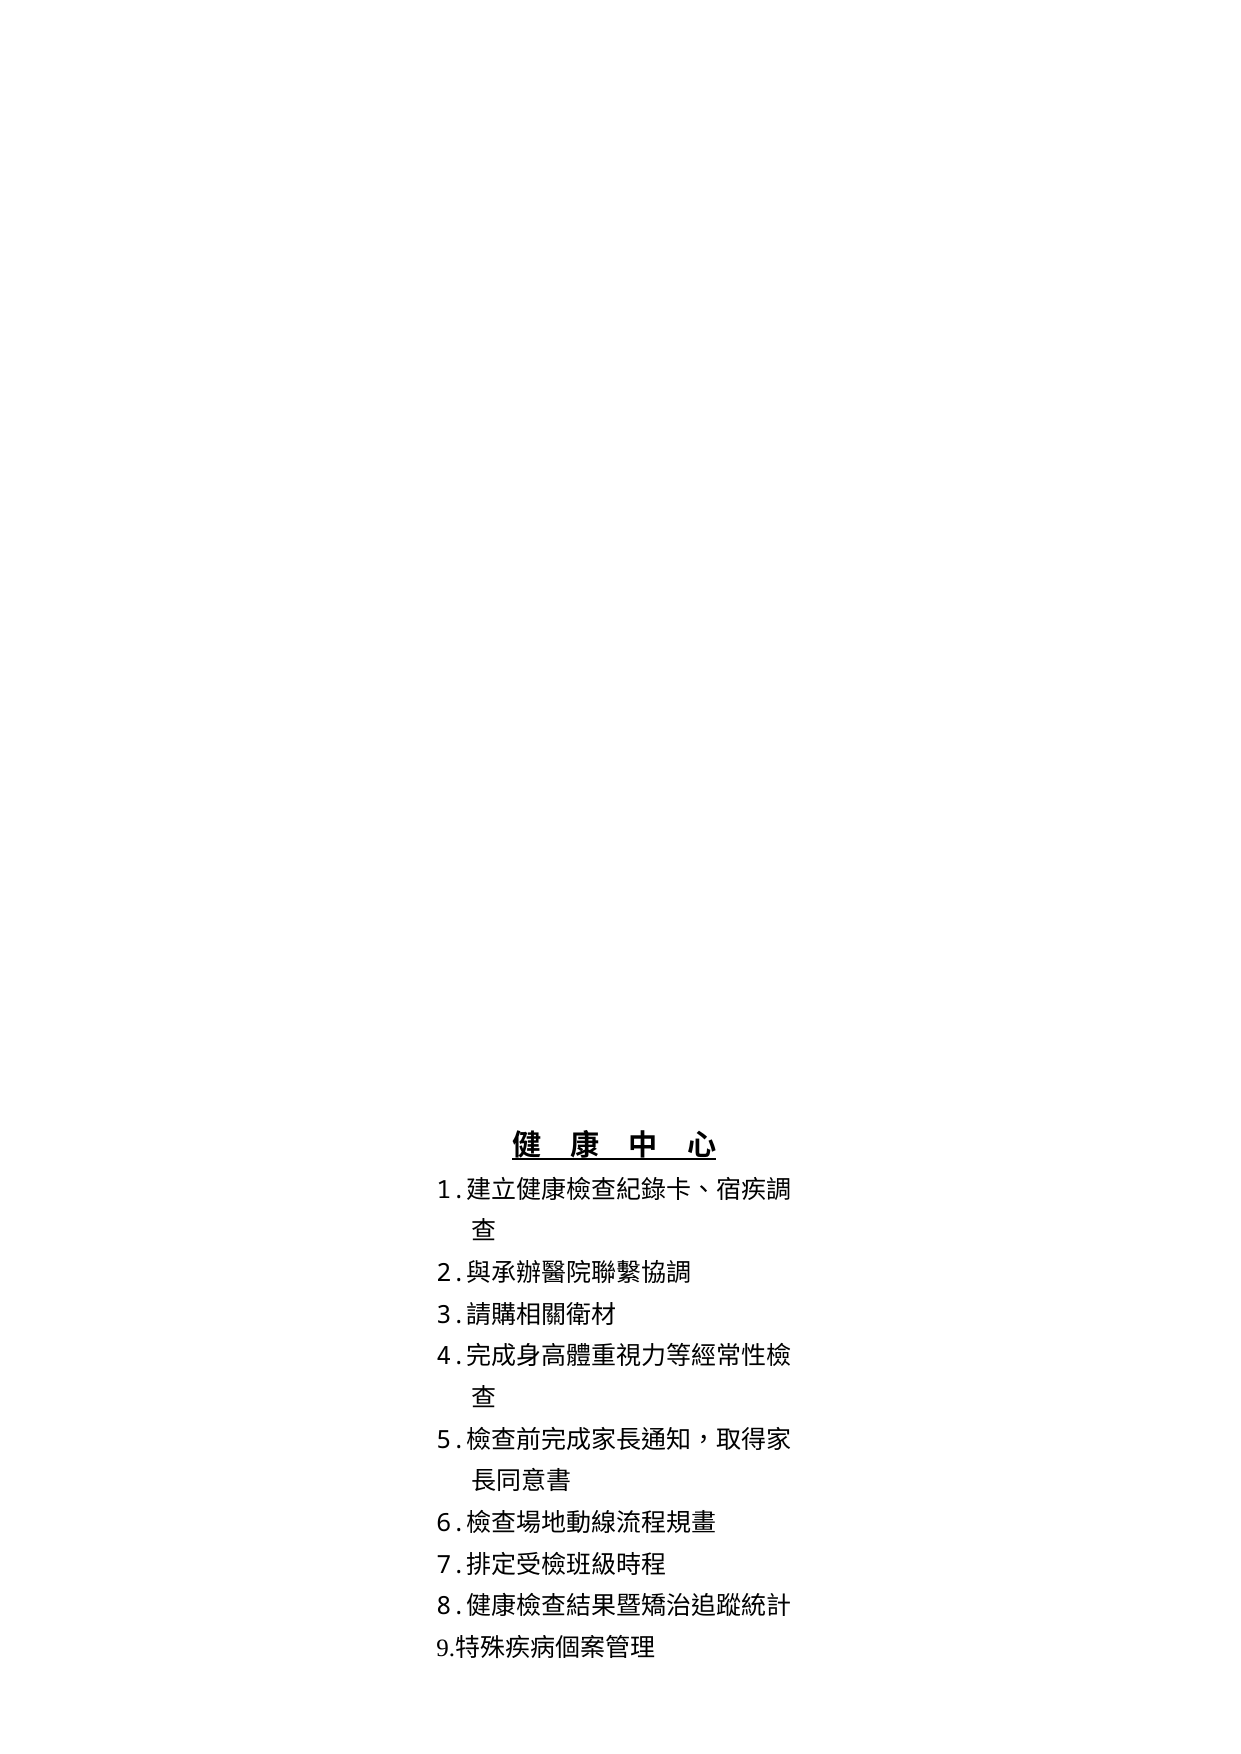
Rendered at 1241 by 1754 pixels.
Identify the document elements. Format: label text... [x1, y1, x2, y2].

list 健康檢查結果暨矯治追蹤統計 [436, 1580, 792, 1622]
list 與承辦醫院聯繫協調 [436, 1247, 792, 1289]
list 檢查前完成家長通知，取得家長同意書 [436, 1414, 792, 1497]
list 請購相關衛材 [436, 1289, 792, 1330]
text 健 康 中 心 [436, 1121, 792, 1164]
list 排定受檢班級時程 [436, 1539, 792, 1580]
list 建立健康檢查紀錄卡、宿疾調查 [436, 1164, 792, 1247]
list 完成身高體重視力等經常性檢查 [436, 1330, 792, 1414]
list 檢查場地動線流程規畫 [436, 1497, 792, 1539]
list 特殊疾病個案管理 [436, 1622, 792, 1664]
